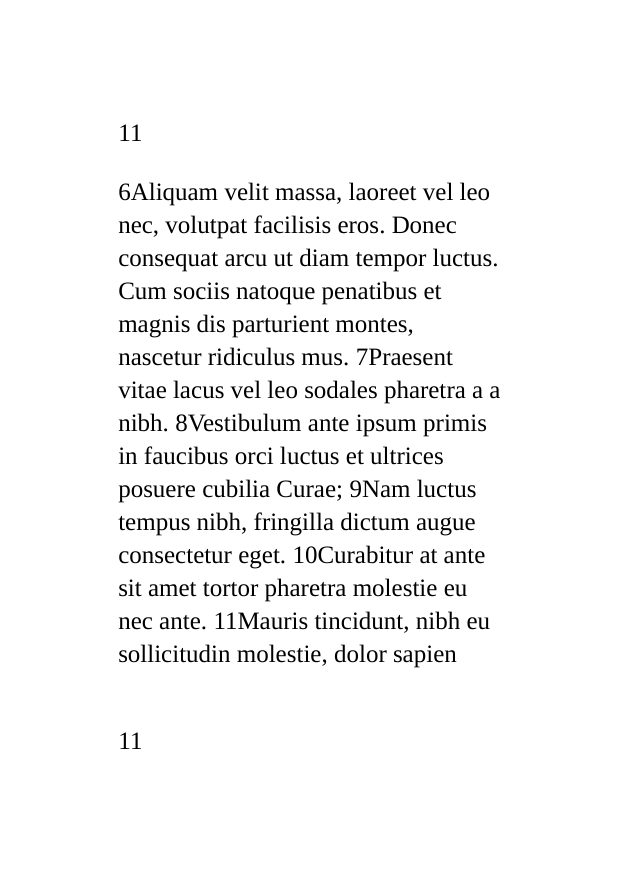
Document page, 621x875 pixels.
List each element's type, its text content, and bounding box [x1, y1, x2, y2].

text 6Aliquam velit massa, laoreet vel leo nec, volutpat facilisis eros. Donec consequat arcu ut diam tempor luctus. Cum sociis natoque penatibus et magnis dis parturient montes, nascetur ridiculus mus. 7Praesent vitae lacus vel leo sodales pharetra a a nibh. 8Vestibulum ante ipsum primis in faucibus orci luctus et ultrices posuere cubilia Curae; 9Nam luctus tempus nibh, fringilla dictum augue consectetur eget. 10Curabitur at ante sit amet tortor pharetra molestie eu nec ante. 11Mauris tincidunt, nibh eu sollicitudin molestie, dolor sapien [118, 177, 502, 668]
